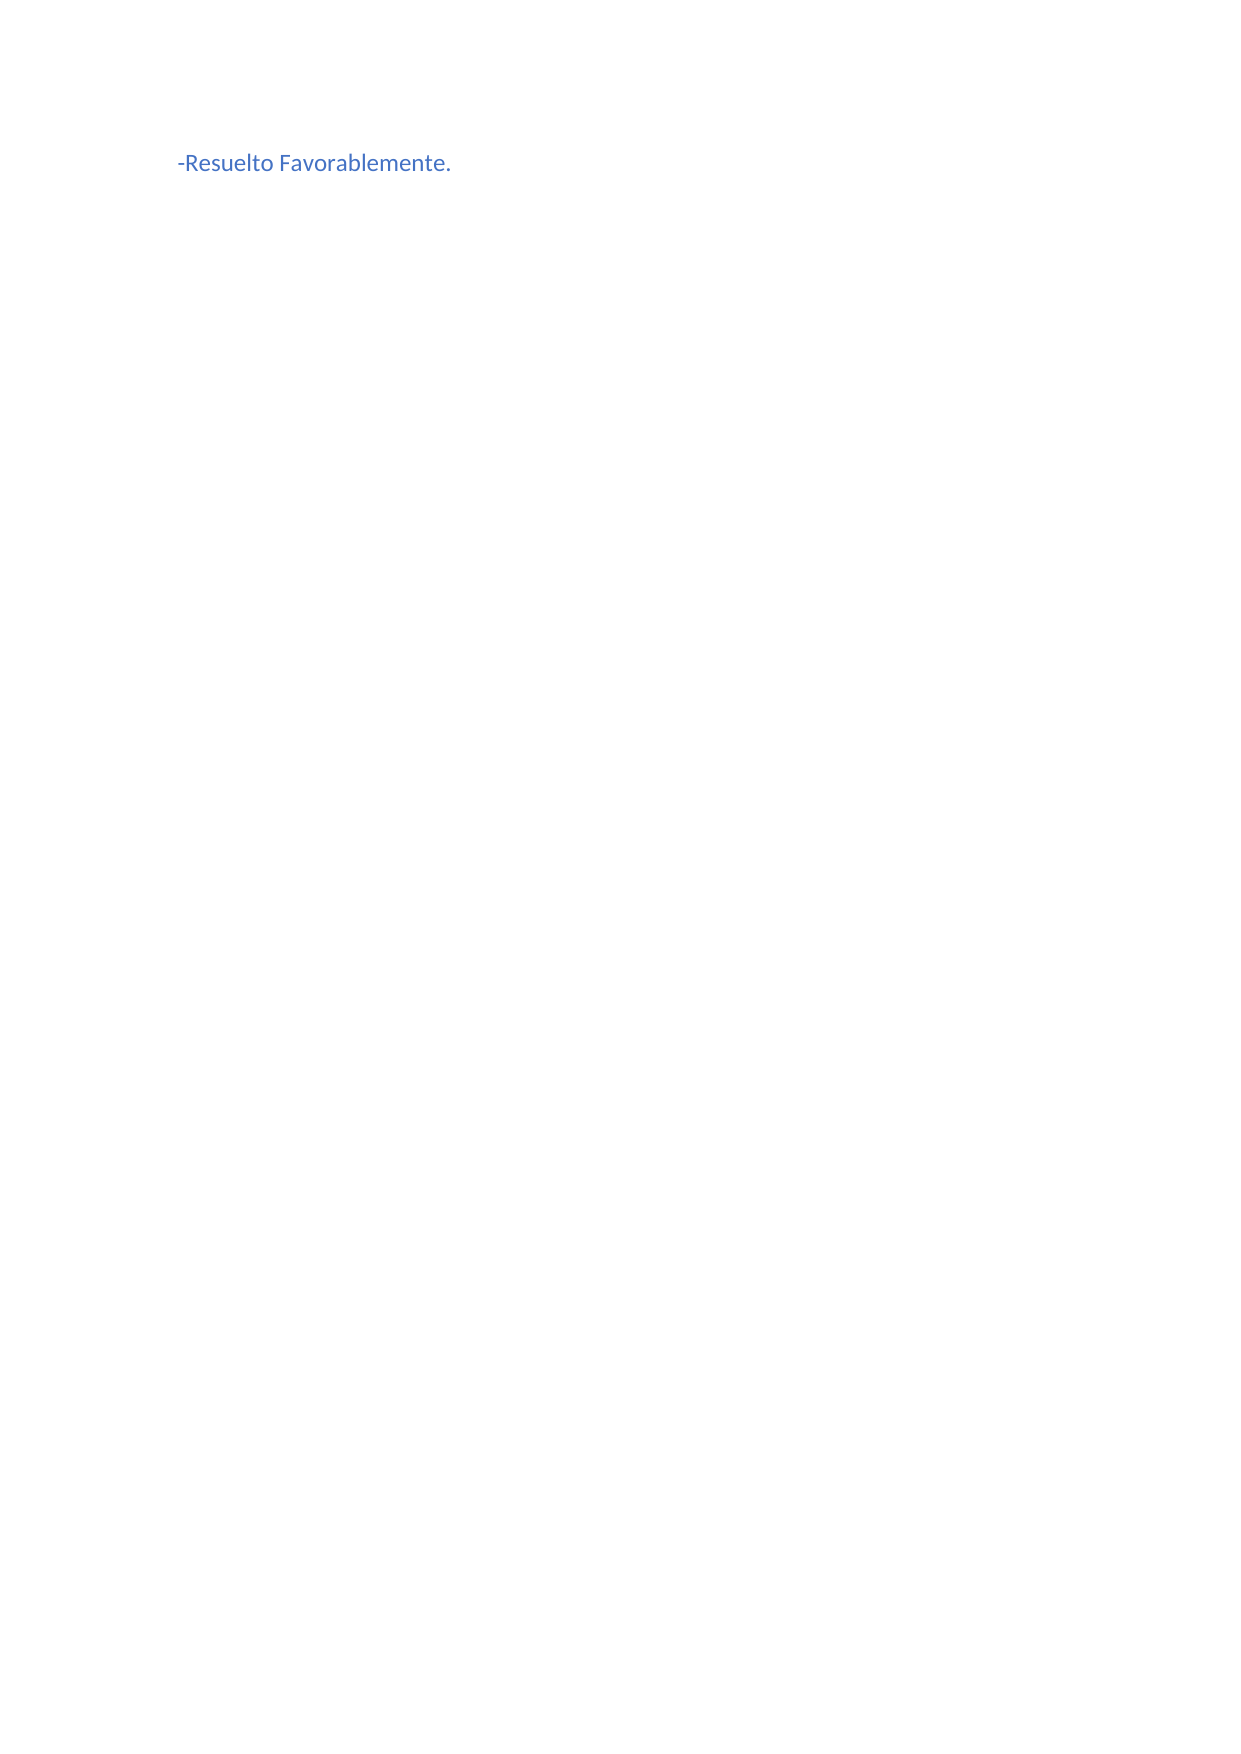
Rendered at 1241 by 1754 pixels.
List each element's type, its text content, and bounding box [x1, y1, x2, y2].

text -Resuelto Favorablemente. [177, 148, 1063, 178]
